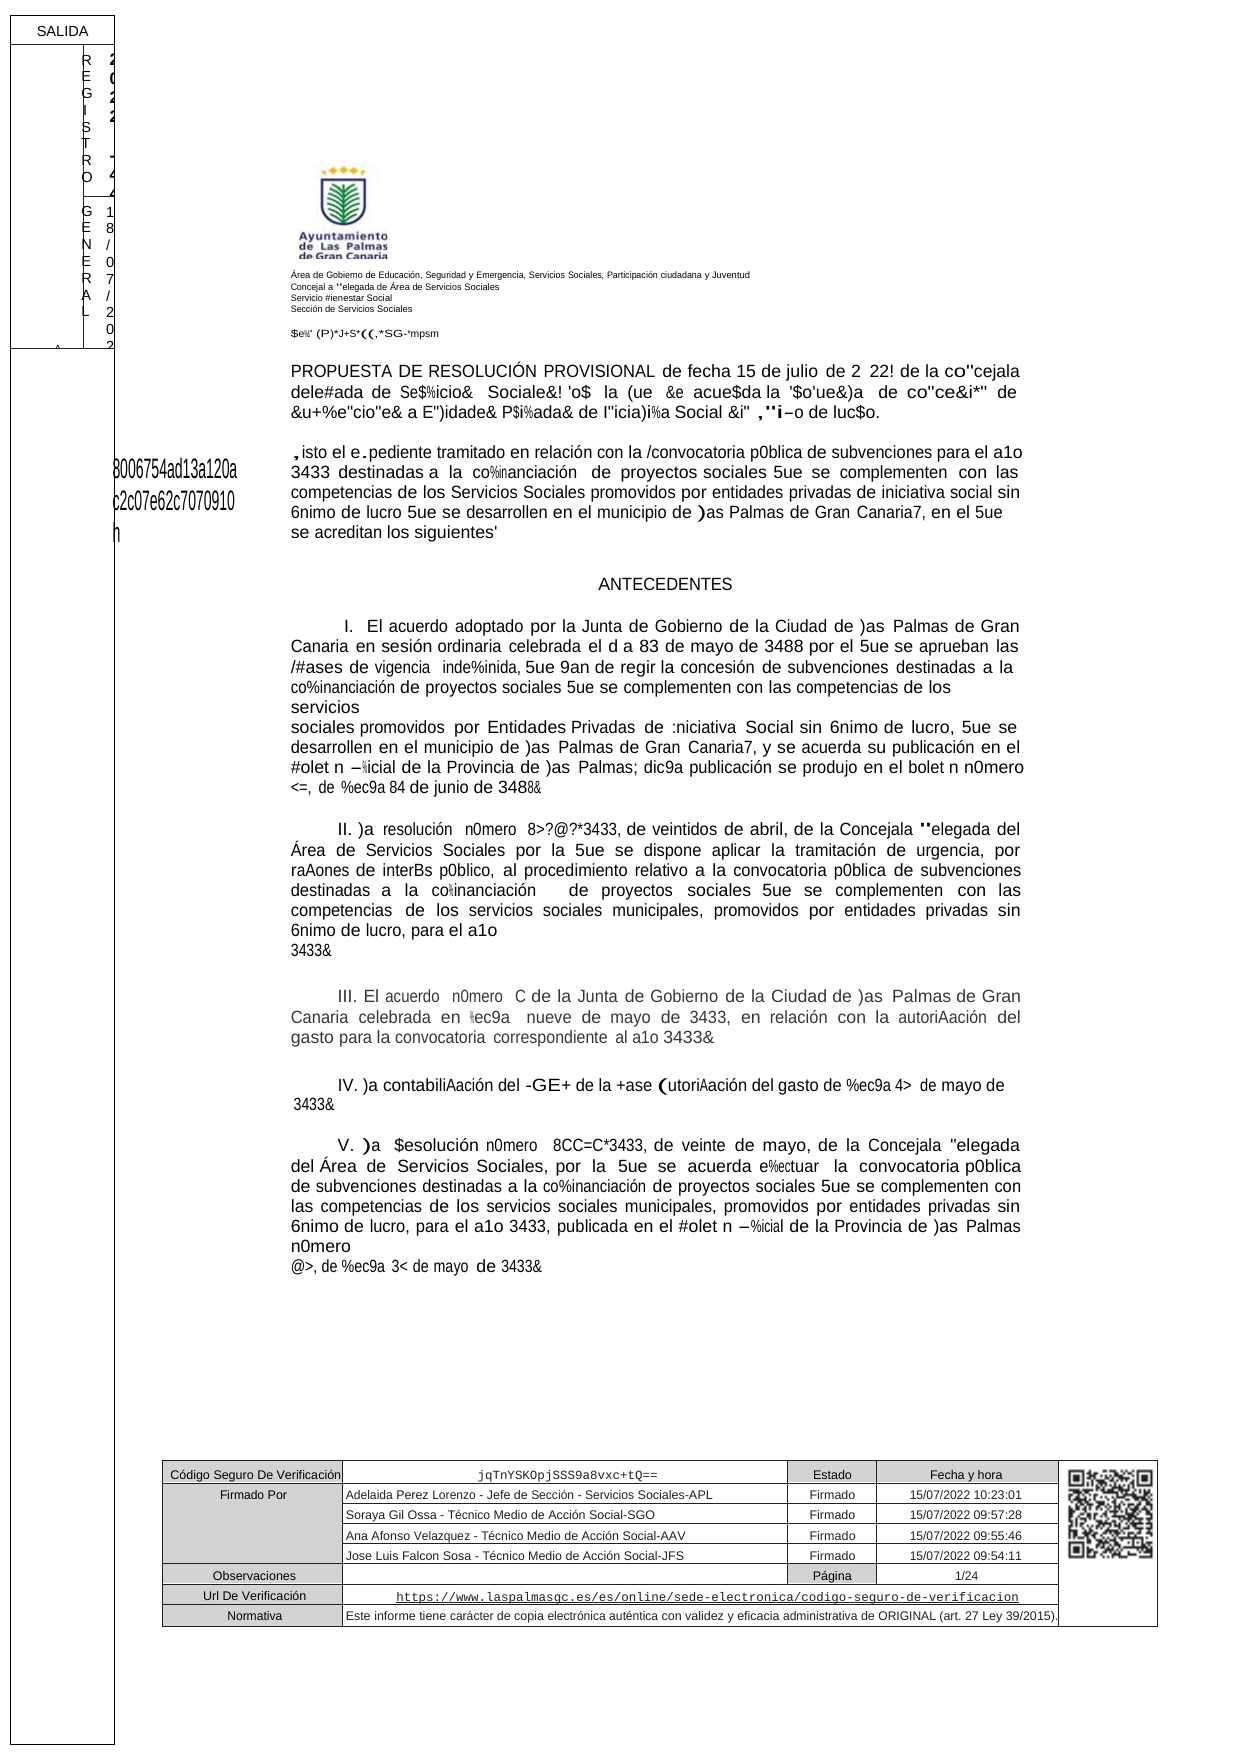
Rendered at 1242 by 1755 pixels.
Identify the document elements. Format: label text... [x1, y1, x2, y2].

table_header jqTnYSKOpjSSS9a8vxc+tQ== [343, 1461, 787, 1482]
text &u+%e"cio"e& a E")idade& P$i%ada& de I"icia)i%a Social &i" ,"i-o de luc$o. [291, 402, 1198, 422]
table_cell Url De Verificación [163, 1585, 342, 1604]
table_cell 15/07/2022 10:23:01 [877, 1484, 1058, 1503]
text /#ases de vigencia inde%inida, 5ue 9an de regir la concesión de subvenciones destinadas a la co%inanciación de proyectos sociales 5ue se complementen con las competencias de los servicios [291, 657, 1021, 717]
text #olet n -%icial de la Provincia de )as Palmas; dic9a publicación se produjo en el bolet n n0mero [291, 757, 1198, 778]
table_cell Normativa [163, 1605, 342, 1626]
text V. )a $esolución n0mero 8CC=C*3433, de veinte de mayo, de la Concejala "elegada del Área de Servicios Sociales, por la 5ue se acuerda e%ectuar la convocatoria p0blica de subvenciones destinadas a la co%inanciación de proyectos sociales 5ue se complementen con las competencias de los servicios sociales municipales, promovidos por entidades privadas sin 6nimo de lucro, para el a1o 3433, publicada en el #olet n -%icial de la Provincia de )as Palmas n0mero [291, 1136, 1021, 1256]
table_cell Firmado [788, 1544, 876, 1563]
text IV. )a contabiliAación del -GE+ de la +ase (utoriAación del gasto de %ec9a 4> de mayo de [338, 1074, 1198, 1095]
text II. )a resolución n0mero 8>?@?*3433, de veintidos de abril, de la Concejala "elegada del Área de Servicios Sociales por la 5ue se dispone aplicar la tramitación de urgencia, por raAones de interBs p0blico, al procedimiento relativo a la convocatoria p0blica de subvenciones destinadas a la co%inanciación de proyectos sociales 5ue se complementen con las competencias de los servicios sociales municipales, promovidos por entidades privadas sin 6nimo de lucro, para el a1o [291, 820, 1021, 940]
table_cell [343, 1564, 787, 1583]
text Sección de Servicios Sociales [291, 303, 1198, 314]
text @>, de %ec9a 3< de mayo de 3433& [291, 1256, 1198, 1276]
text 3433 destinadas a la co%inanciación de proyectos sociales 5ue se complementen con las competencias de los Servicios Sociales promovidos por entidades privadas de iniciativa social sin [291, 463, 1021, 503]
table_cell Soraya Gil Ossa - Técnico Medio de Acción Social-SGO [343, 1504, 787, 1523]
table_cell Firmado [788, 1484, 876, 1503]
text sociales promovidos por Entidades Privadas de :niciativa Social sin 6nimo de lucro, 5ue se [291, 717, 1198, 737]
text $e%&' (P)*J+S*((,*SG-*mpsm [291, 328, 1198, 339]
table_cell 15/07/2022 09:57:28 [877, 1504, 1058, 1523]
text [0, 1093, 10, 1113]
table_cell Firmado Por [163, 1484, 342, 1563]
text 6nimo de lucro 5ue se desarrollen en el municipio de )as Palmas de Gran Canaria7, en el 5ue se acreditan los siguientes' [291, 503, 1021, 543]
text Servicio #ienestar Social [291, 292, 1198, 303]
text 3433& [115, 1093, 334, 1113]
text Canaria en sesión ordinaria celebrada el d a 83 de mayo de 3488 por el 5ue se aprueban las [291, 637, 1198, 657]
text <=, de %ec9a 84 de junio de 3488& [291, 778, 1198, 798]
table_cell https://www.laspalmasgc.es/es/online/sede-electronica/codigo-seguro-de-verificacion [343, 1585, 1058, 1604]
table_header SALIDA [11, 16, 114, 44]
table_cell Jose Luis Falcon Sosa - Técnico Medio de Acción Social-JFS [343, 1544, 787, 1563]
table_cell Este informe tiene carácter de copia electrónica auténtica con validez y eficacia administrativa de ORIGINAL (art. 27 Ley 39/2015). [343, 1605, 1058, 1626]
table_cell 1/24 [877, 1564, 1058, 1583]
text 3433& [291, 940, 1198, 960]
table_header [1059, 1461, 1157, 1626]
table_cell Ana Afonso Velazquez - Técnico Medio de Acción Social-AAV [343, 1524, 787, 1543]
table_cell Firmado [788, 1504, 876, 1523]
table_cell 18/07/2022 09:16 [84, 197, 114, 348]
table_cell Firmado [788, 1524, 876, 1543]
text I. El acuerdo adoptado por la Junta de Gobierno de la Ciudad de )as Palmas de Gran [344, 616, 1198, 637]
table_cell REGISTRO GENERAL Ayuntamiento de Las Palmas de Gran Canaria [11, 45, 83, 348]
table_cell Adelaida Perez Lorenzo - Jefe de Sección - Servicios Sociales-APL [343, 1484, 787, 1503]
text ANTECEDENTES [593, 574, 738, 594]
text Concejal a "elegada de Área de Servicios Sociales [291, 281, 1198, 292]
text PROPUESTA DE RESOLUCIÓN PROVISIONAL de fecha 15 de julio de 2 22! de la co"cejala dele#ada de Se$%icio& Sociale&! 'o$ la (ue &e acue$da la '$o'ue&)a de co"ce&i*" de [291, 362, 1021, 402]
text Área de Gobierno de Educación, Seguridad y Emergencia, Servicios Sociales, Participación ciudadana y Juventud [291, 270, 1198, 281]
text III. El acuerdo n0mero C de la Junta de Gobierno de la Ciudad de )as Palmas de Gran Canaria celebrada en %ec9a nueve de mayo de 3433, en relación con la autoriAación del gasto para la convocatoria correspondiente al a1o 3433& [291, 987, 1021, 1047]
table_cell 15/07/2022 09:54:11 [877, 1544, 1058, 1563]
table_header Estado [788, 1461, 876, 1482]
table_cell Observaciones [163, 1564, 342, 1583]
table_cell COPIA AUTÉNTICA que puede ser comprobada mediante el Código Seguro de Verificación en http://sedeelectronica.laspalmasgc.es/valDoc/index.jsp 8006754ad13a120ac2c07e62c7070910h [11, 349, 114, 1744]
table_header Código Seguro De Verificación [163, 1461, 342, 1482]
table_cell 2022 - 44953 [84, 45, 114, 196]
text desarrollen en el municipio de )as Palmas de Gran Canaria7, y se acuerda su publicación en el [291, 737, 1198, 757]
text ,isto el e.pediente tramitado en relación con la /convocatoria p0blica de subvenciones para el a1o [291, 442, 1198, 462]
table_header Fecha y hora [877, 1461, 1058, 1482]
table_cell 15/07/2022 09:55:46 [877, 1524, 1058, 1543]
table_cell Página [788, 1564, 876, 1583]
